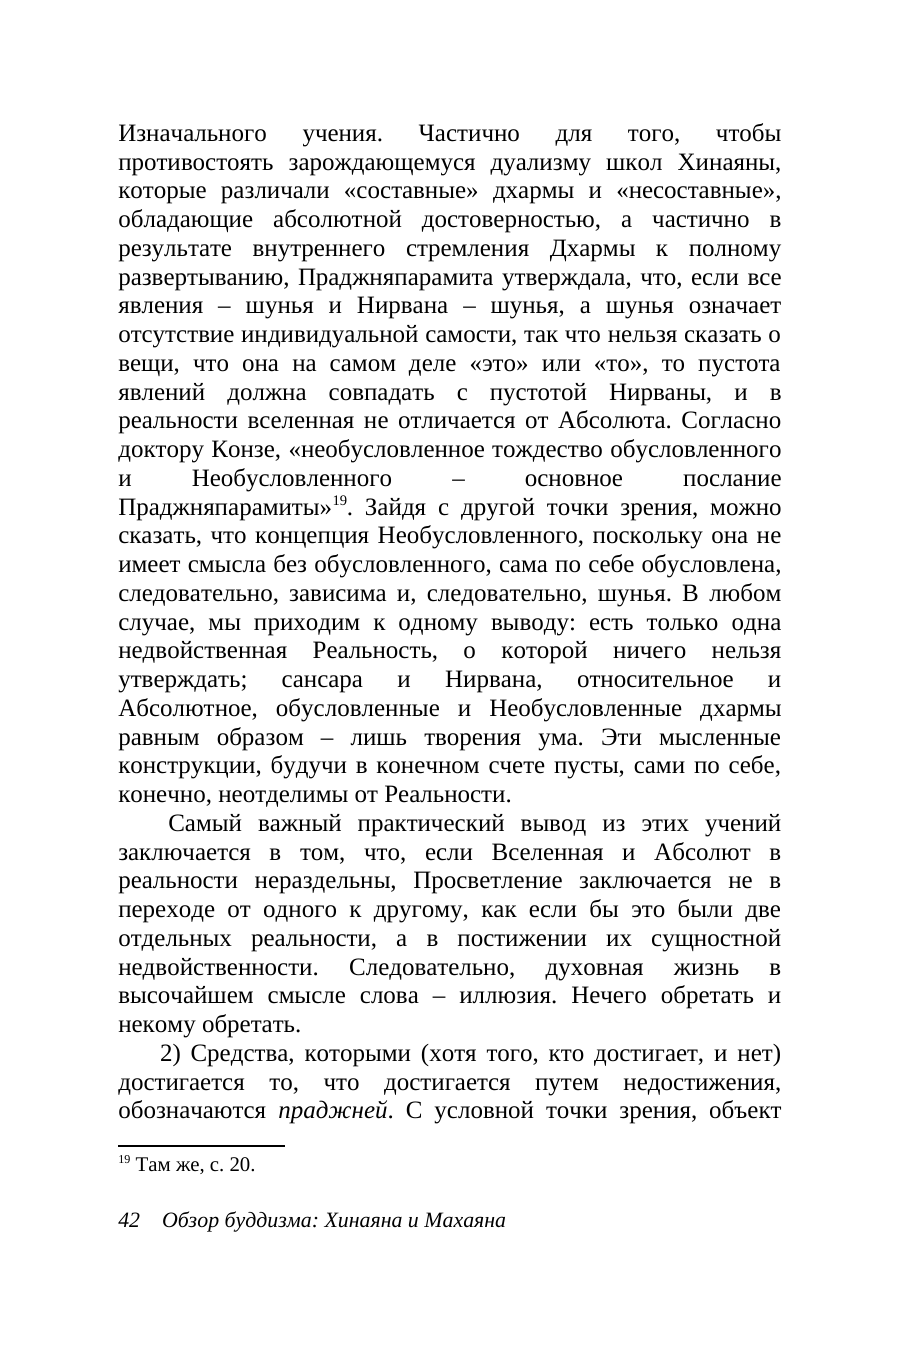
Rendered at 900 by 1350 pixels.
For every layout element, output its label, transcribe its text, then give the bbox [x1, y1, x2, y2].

text 2) Средства, которыми (хотя того, кто достигает, и нет) достигается то, что достигается путем недостижения, обозначаются праджней. С условной точки зрения, объект [118, 1038, 782, 1124]
text Изначального учения. Частично для того, чтобы противостоять зарождающемуся дуализму школ Хинаяны, которые различали «составные» дхармы и «несоставные», обладающие абсолютной достоверностью, а частично в результате внутреннего стремления Дхармы к полному развертыванию, Праджняпарамита утверждала, что, если все явления – шунья и Нирвана – шунья, а шунья означает отсутствие индивидуальной самости, так что нельзя сказать о вещи, что она на самом деле «это» или «то», то пустота явлений должна совпадать с пустотой Нирваны, и в реальности вселенная не отличается от Абсолюта. Согласно доктору Конзе, «необусловленное тождество обусловленного и Необусловленного – основное послание Праджняпарамиты». Зайдя с другой точки зрения, можно сказать, что концепция Необусловленного, поскольку она не имеет смысла без обусловленного, сама по себе обусловлена, следовательно, зависима и, следовательно, шунья. В любом случае, мы приходим к одному выводу: есть только одна недвойственная Реальность, о которой ничего нельзя утверждать; сансара и Нирвана, относительное и Абсолютное, обусловленные и Необусловленные дхармы равным образом – лишь творения ума. Эти мысленные конструкции, будучи в конечном счете пусты, сами по себе, конечно, неотделимы от Реальности. [118, 118, 782, 808]
text Самый важный практический вывод из этих учений заключается в том, что, если Вселенная и Абсолют в реальности нераздельны, Просветление заключается не в переходе от одного к другому, как если бы это были две отдельных реальности, а в постижении их сущностной недвойственности. Следовательно, духовная жизнь в высочайшем смысле слова – иллюзия. Нечего обретать и некому обретать. [118, 808, 782, 1038]
text Там же, с. 20. [118, 1152, 782, 1176]
